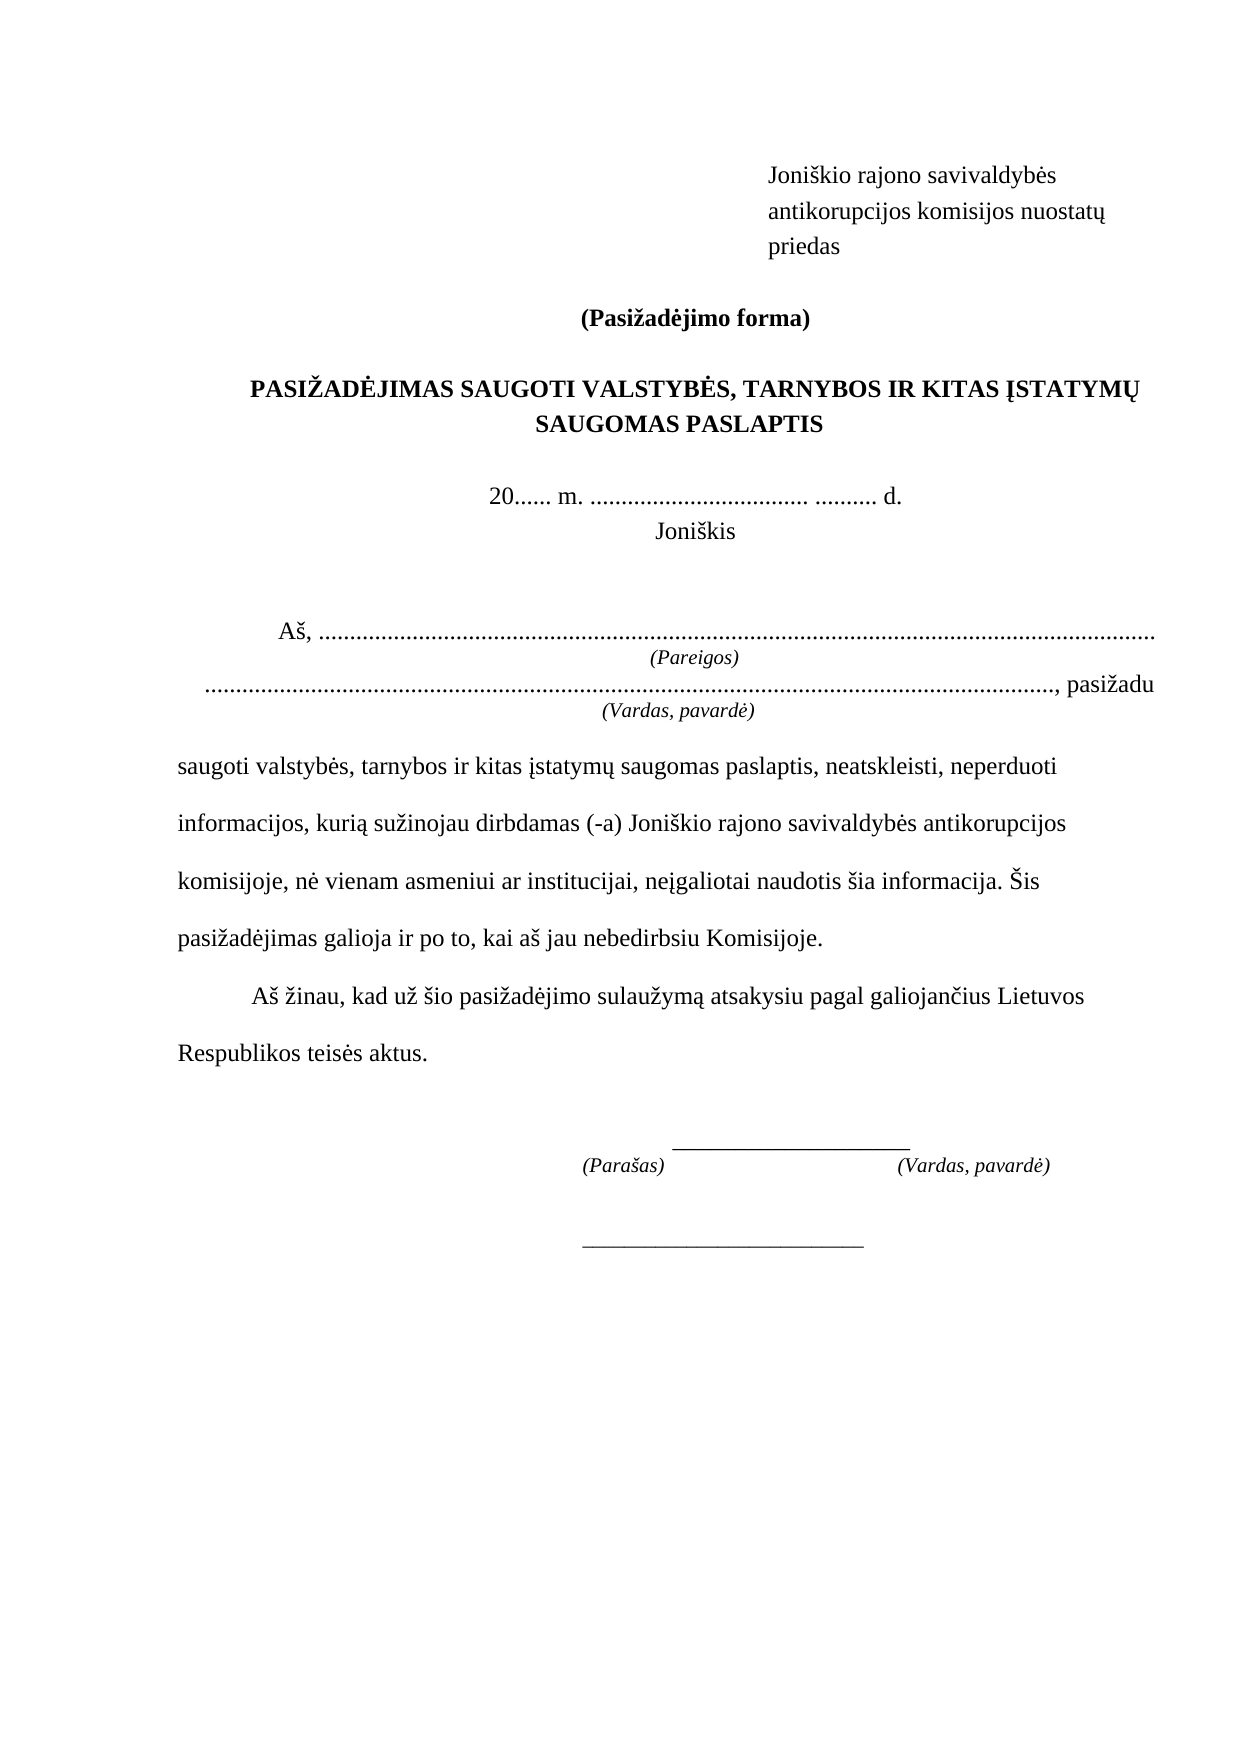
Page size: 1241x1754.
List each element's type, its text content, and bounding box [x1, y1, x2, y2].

text ___________________ [447, 1124, 1181, 1153]
text Aš žinau, kad už šio pasižadėjimo sulaužymą atsakysiu pagal galiojančius Lietuvos Respublikos teisės aktus. [177, 981, 1181, 1067]
text antikorupcijos komisijos nuostatų [177, 196, 1181, 224]
text (Parašas) (Vardas, pavardė) [447, 1153, 1181, 1177]
text priedas [177, 231, 1181, 260]
text PASIŽADĖJIMAS SAUGOTI VALSTYBĖS, TARNYBOS IR KITAS ĮSTATYMŲ SAUGOMAS PASLAPTIS [177, 374, 1181, 438]
text Joniškis [177, 516, 1181, 545]
text saugoti valstybės, tarnybos ir kitas įstatymų saugomas paslaptis, neatskleisti, neperduoti informacijos, kurią sužinojau dirbdamas (-a) Joniškio rajono savivaldybės antikorupcijos komisijoje, nė vienam asmeniui ar institucijai, neįgaliotai naudotis šia informacija. Šis pasižadėjimas galioja ir po to, kai aš jau nebedirbsiu Komisijoje. [177, 751, 1181, 952]
text Aš, ...................................................................................................................................... [177, 616, 1181, 645]
text (Vardas, pavardė) [177, 698, 1181, 722]
text Joniškio rajono savivaldybės [177, 160, 1181, 189]
text (Pasižadėjimo forma) [177, 303, 1181, 331]
text (Pareigos) [177, 645, 1181, 669]
text ........................................................................................................................................, pasižadu [177, 669, 1181, 698]
text 20...... m. ................................... .......... d. [177, 481, 1181, 509]
text ___________________________ [447, 1225, 1181, 1249]
